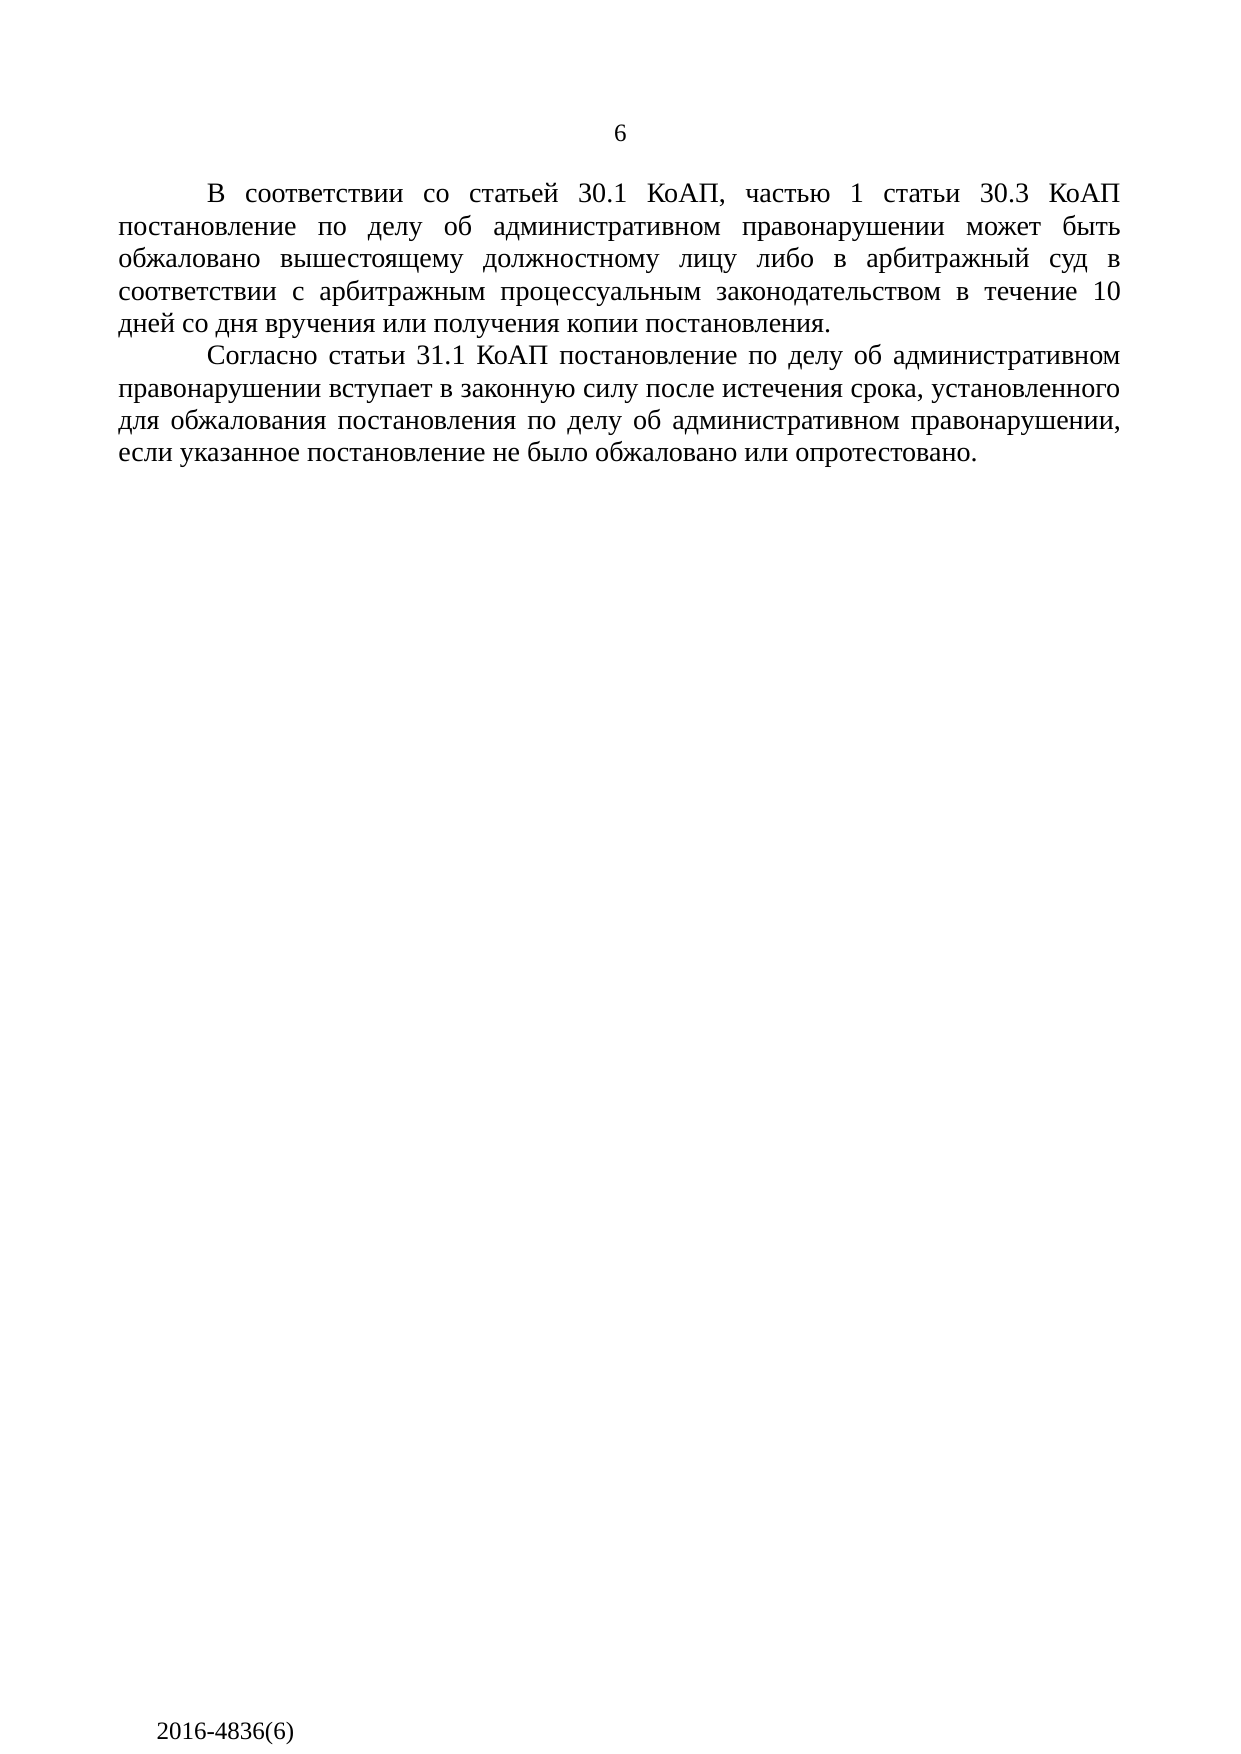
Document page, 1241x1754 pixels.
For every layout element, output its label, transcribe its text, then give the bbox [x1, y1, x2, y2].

text Согласно статьи 31.1 КоАП постановление по делу об административном правонарушении вступает в законную силу после истечения срока, установленного для обжалования постановления по делу об административном правонарушении, если указанное постановление не было обжаловано или опротестовано. [118, 338, 1122, 468]
text В соответствии со статьей 30.1 КоАП, частью 1 статьи 30.3 КоАП постановление по делу об административном правонарушении может быть обжаловано вышестоящему должностному лицу либо в арбитражный суд в соответствии с арбитражным процессуальным законодательством в течение 10 дней со дня вручения или получения копии постановления. [118, 176, 1122, 338]
